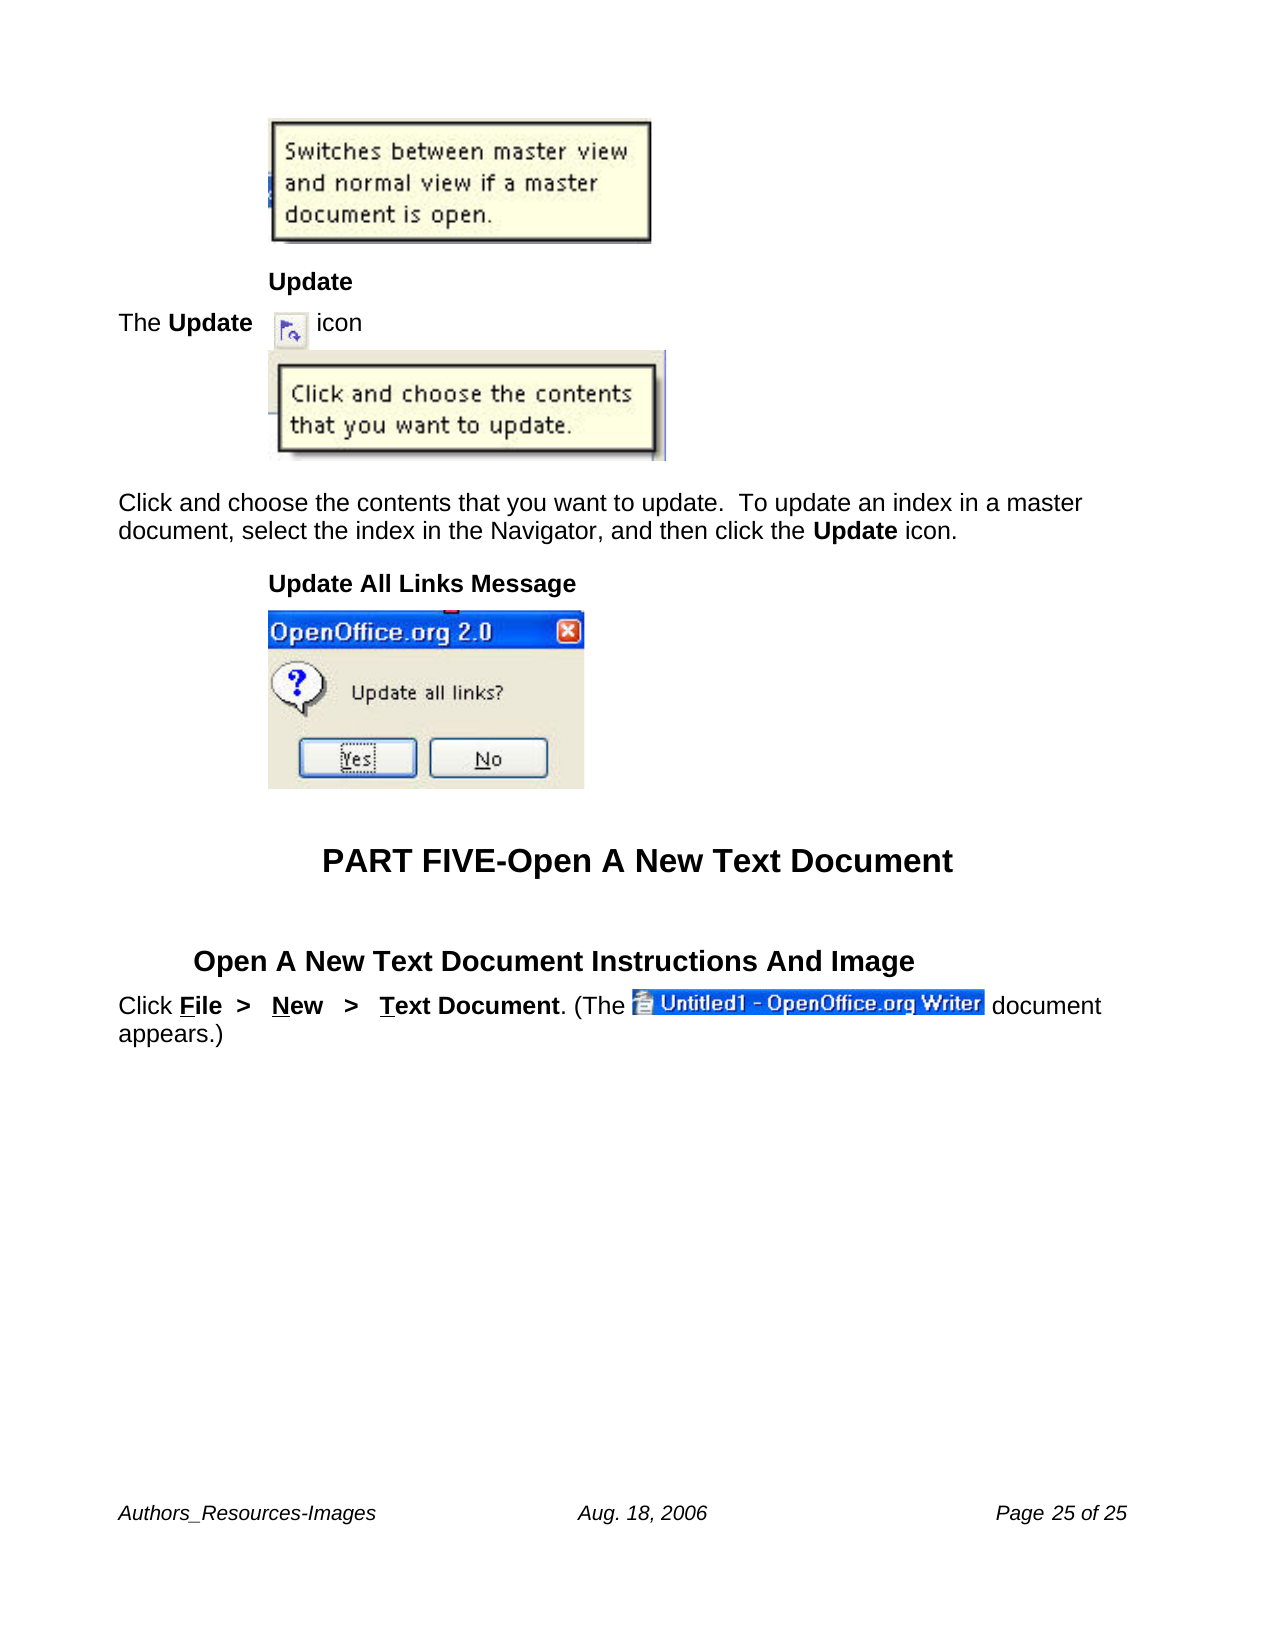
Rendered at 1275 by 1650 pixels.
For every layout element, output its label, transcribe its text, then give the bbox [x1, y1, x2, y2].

subtitle Update [268, 268, 1157, 296]
picture [268, 610, 585, 789]
text Click File > New > Text Document. (The document appears.) [118, 990, 1157, 1047]
picture [268, 312, 667, 461]
text Click and choose the contents that you want to update. To update an index in a master document, select the index in the Navigator, and then click the Update icon. [118, 489, 1157, 544]
subtitle PART FIVE-Open A New Text Document [118, 842, 1157, 879]
subtitle Open A New Text Document Instructions And Image [193, 945, 1157, 977]
picture [268, 118, 652, 244]
picture [632, 989, 985, 1015]
text The Update icon [118, 308, 1157, 350]
subtitle Update All Links Message [268, 569, 1157, 597]
